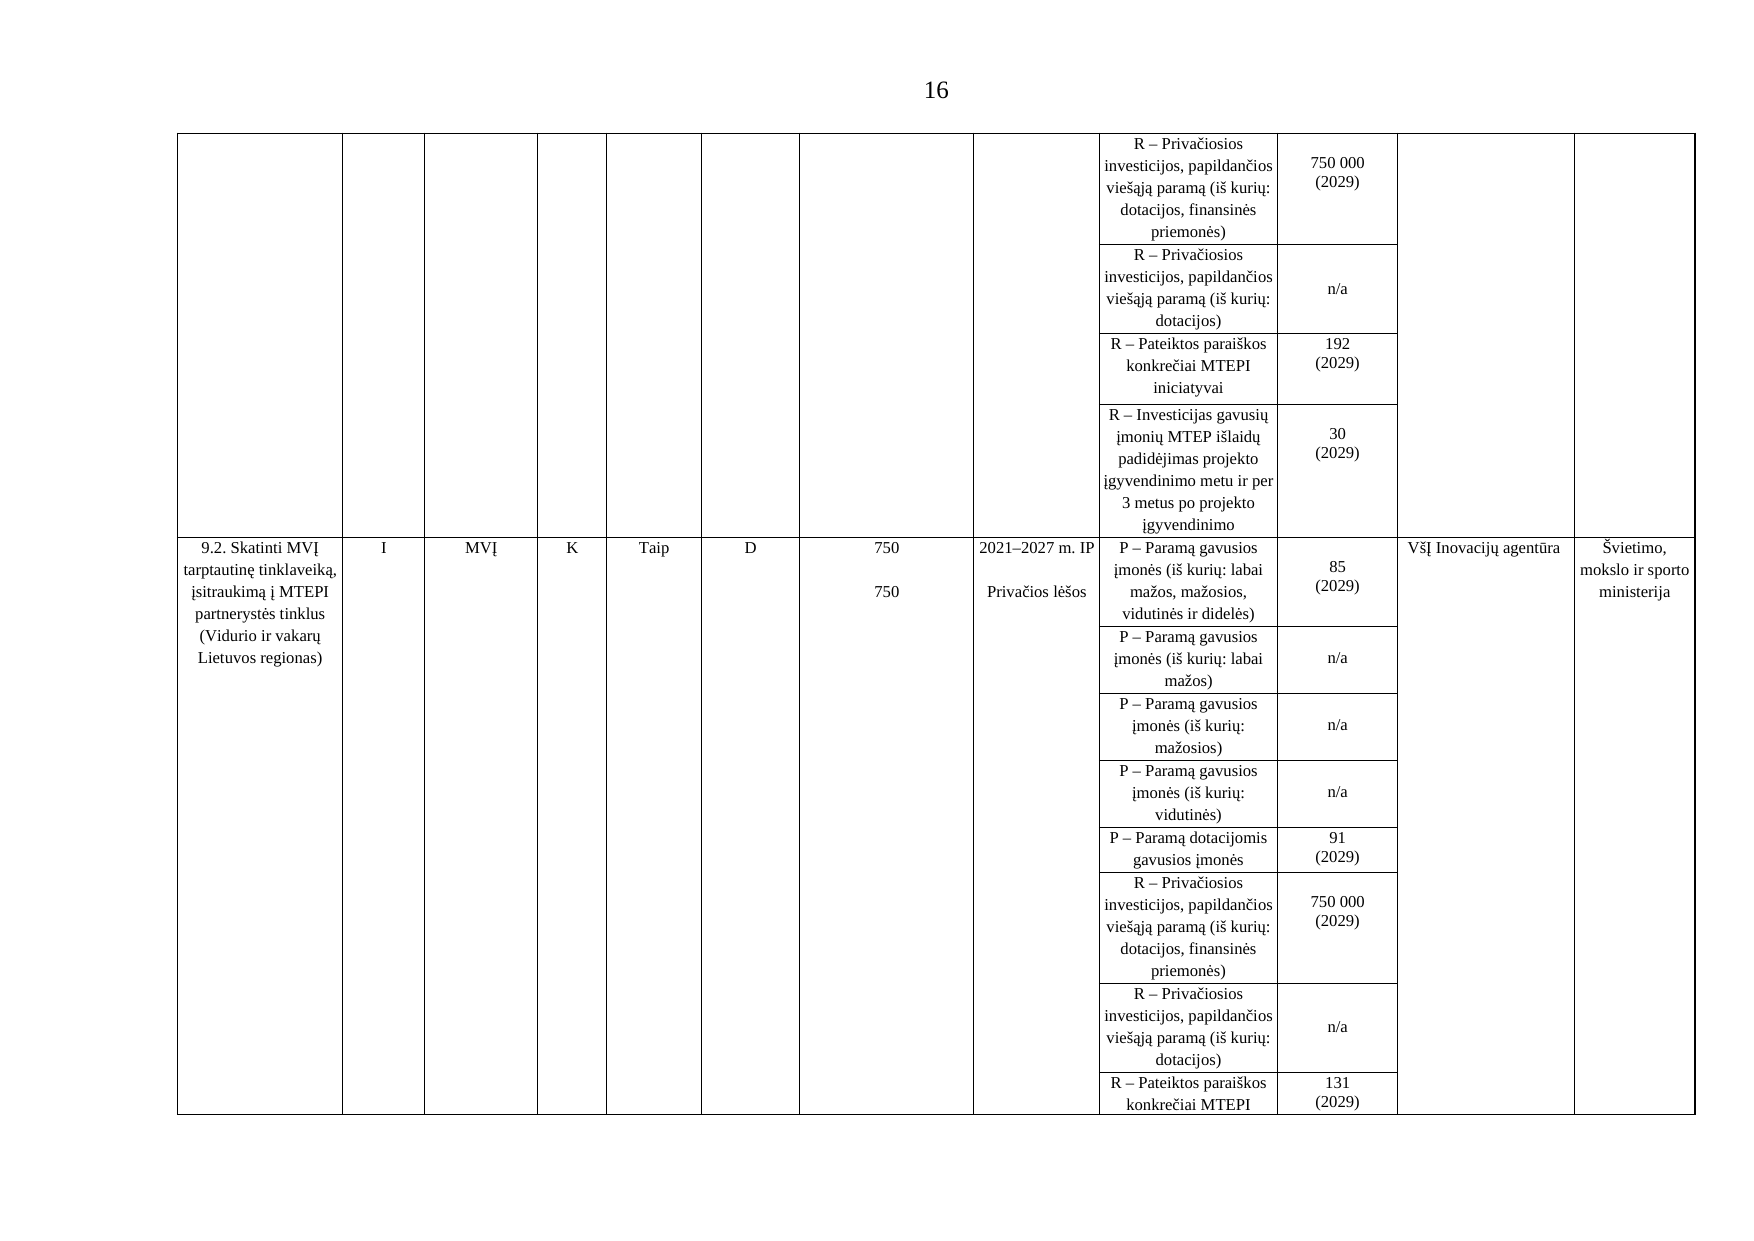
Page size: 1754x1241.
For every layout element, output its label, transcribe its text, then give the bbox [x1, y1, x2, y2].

table_cell n/a [1278, 627, 1397, 693]
table_cell 750 000 (2029) [1278, 873, 1397, 983]
table_cell 85 (2029) [1278, 538, 1397, 626]
table_cell 9.2. Skatinti MVĮ tarptautinę tinklaveiką, įsitraukimą į MTEPI partnerystės tinklus (Vidurio ir vakarų Lietuvos regionas) [178, 538, 342, 1114]
table_cell P – Paramą gavusios įmonės (iš kurių: vidutinės) [1100, 761, 1277, 827]
table_cell D [702, 538, 799, 1114]
table_cell [538, 134, 606, 537]
table_cell n/a [1278, 245, 1397, 332]
table_cell n/a [1278, 694, 1397, 760]
table_cell [702, 134, 799, 537]
table_cell [974, 134, 1099, 537]
table_cell Švietimo, mokslo ir sporto ministerija [1575, 538, 1694, 1114]
table_cell R – Privačiosios investicijos, papildančios viešąją paramą (iš kurių: dotacijos) [1100, 245, 1277, 332]
table_cell Taip [607, 538, 701, 1114]
table_cell 91 (2029) [1278, 828, 1397, 872]
table_cell R – Privačiosios investicijos, papildančios viešąją paramą (iš kurių: dotacijos) [1100, 984, 1277, 1072]
table_cell P – Paramą gavusios įmonės (iš kurių: labai mažos, mažosios, vidutinės ir didelės) [1100, 538, 1277, 626]
table_cell VšĮ Inovacijų agentūra [1398, 538, 1574, 1114]
table_cell R – Pateiktos paraiškos konkrečiai MTEPI [1100, 1073, 1277, 1114]
table_cell n/a [1278, 984, 1397, 1072]
table_cell [178, 134, 342, 537]
table_cell 192 (2029) [1278, 334, 1397, 404]
table_cell [1575, 134, 1694, 537]
table_cell 30 (2029) [1278, 405, 1397, 537]
table_cell R – Privačiosios investicijos, papildančios viešąją paramą (iš kurių: dotacijos, finansinės priemonės) [1100, 873, 1277, 983]
table_cell K [538, 538, 606, 1114]
table_cell R – Pateiktos paraiškos konkrečiai MTEPI iniciatyvai [1100, 334, 1277, 404]
table_cell P – Paramą dotacijomis gavusios įmonės [1100, 828, 1277, 872]
table_cell 131 (2029) [1278, 1073, 1397, 1114]
table_cell [607, 134, 701, 537]
table_cell [343, 134, 424, 537]
table_cell R – Privačiosios investicijos, papildančios viešąją paramą (iš kurių: dotacijos, finansinės priemonės) [1100, 134, 1277, 243]
table_cell 2021–2027 m. IP Privačios lėšos [974, 538, 1099, 1114]
table_cell 750 750 [800, 538, 973, 1114]
table_cell n/a [1278, 761, 1397, 827]
table_cell [425, 134, 537, 537]
table_cell P – Paramą gavusios įmonės (iš kurių: labai mažos) [1100, 627, 1277, 693]
table_cell MVĮ [425, 538, 537, 1114]
table_cell P – Paramą gavusios įmonės (iš kurių: mažosios) [1100, 694, 1277, 760]
table_cell R – Investicijas gavusių įmonių MTEP išlaidų padidėjimas projekto įgyvendinimo metu ir per 3 metus po projekto įgyvendinimo [1100, 405, 1277, 537]
table_cell 750 000 (2029) [1278, 134, 1397, 243]
table_cell [1398, 134, 1574, 537]
table_cell I [343, 538, 424, 1114]
table_cell [800, 134, 973, 537]
